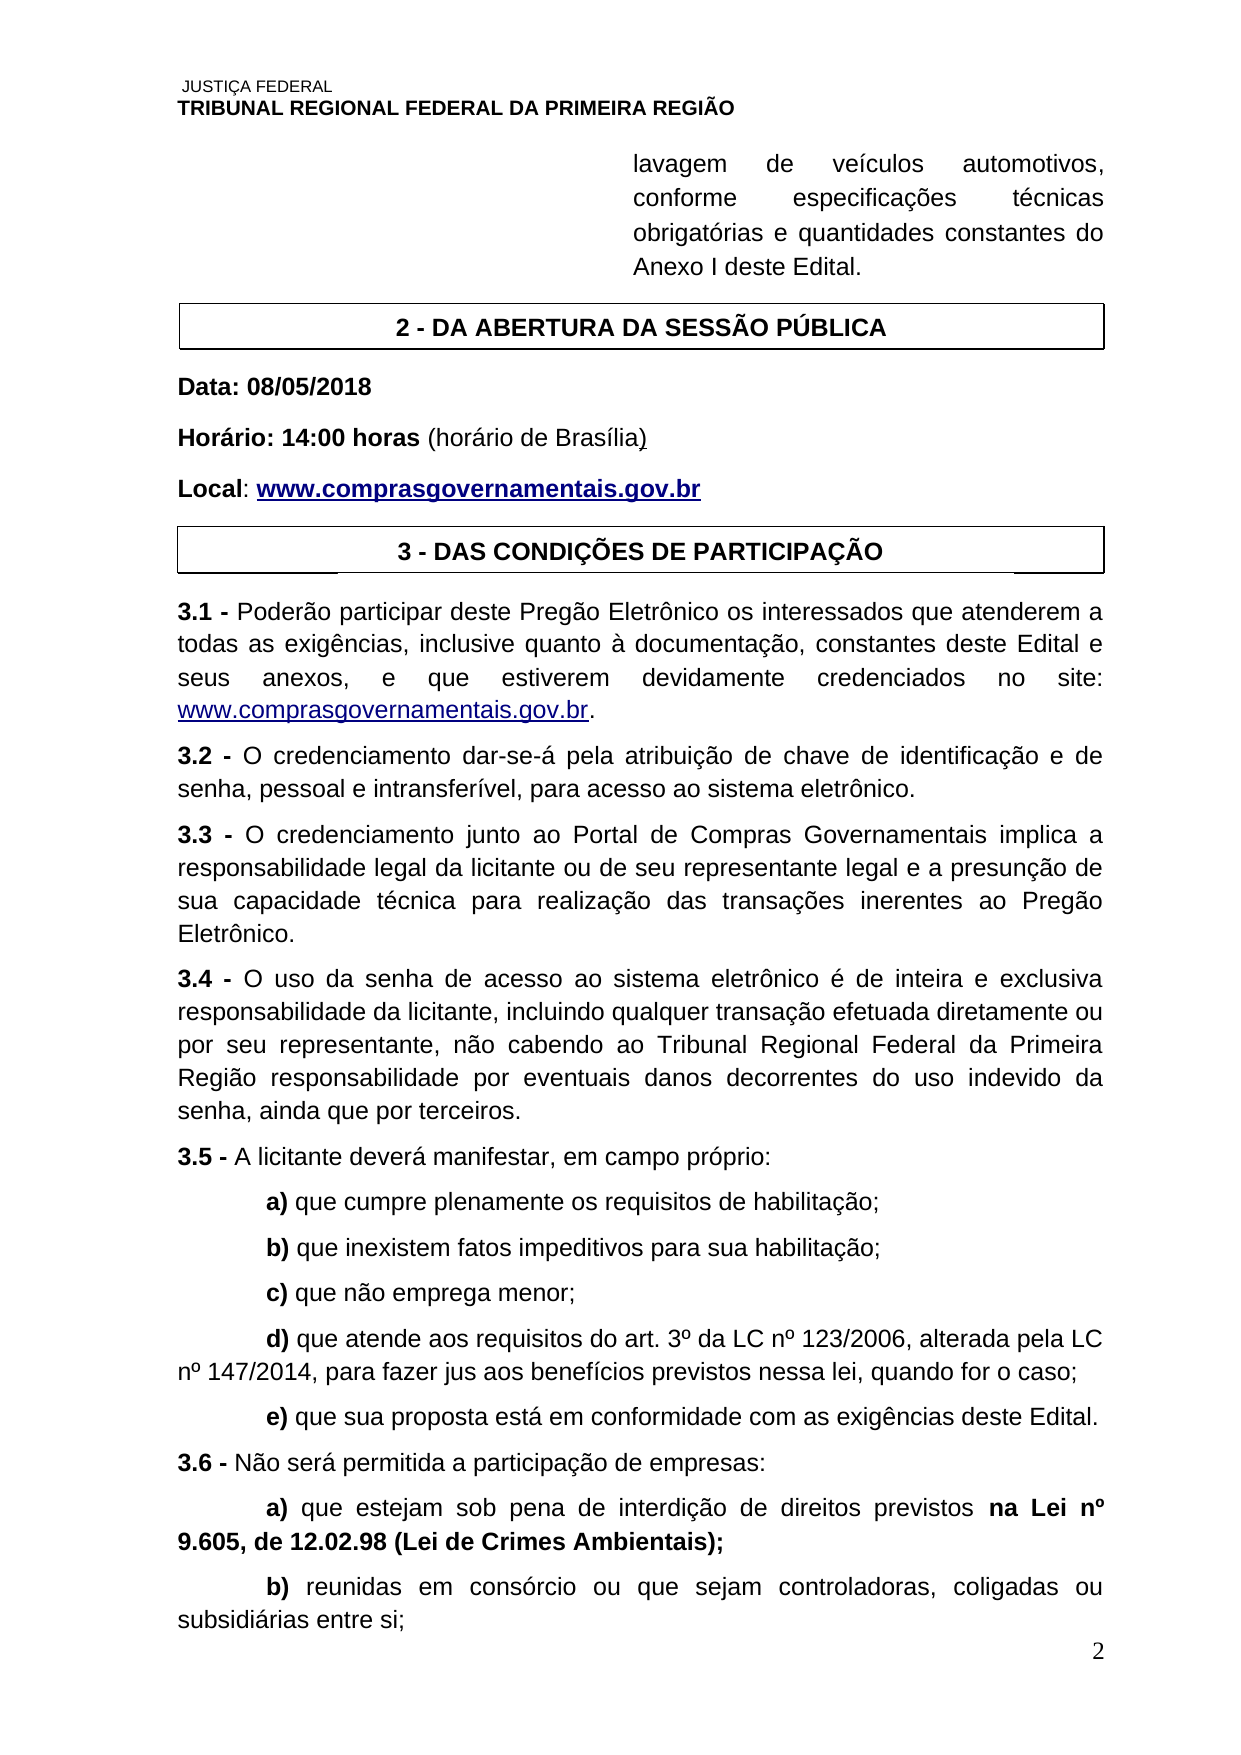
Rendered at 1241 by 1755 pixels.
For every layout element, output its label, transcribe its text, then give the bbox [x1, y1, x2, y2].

text a) que cumpre plenamente os requisitos de habilitação; [177, 1187, 337, 1216]
text e) que sua proposta está em conformidade com as exigências deste Edital. [177, 1402, 1104, 1431]
text 3.5 - A licitante deverá manifestar, em campo próprio: [1014, 1142, 1104, 1171]
text 3.3 - O credenciamento junto ao Portal de Compras Governamentais implica a responsabilidade legal da licitante ou de seu representante legal e a presunção de sua capacidade técnica para realização das transações inerentes ao Pregão Eletrônico. [177, 819, 337, 947]
text b) reunidas em consórcio ou que sejam controladoras, coligadas ou subsidiárias entre si; [177, 1572, 1104, 1634]
text 3.1 - Poderão participar deste Pregão Eletrônico os interessados que atenderem a todas as exigências, inclusive quanto à documentação, constantes deste Edital e seus anexos, e que estiverem devidamente credenciados no site: www.comprasgovernamentais.gov.br. [177, 596, 337, 720]
text Local: www.comprasgovernamentais.gov.br [177, 474, 1099, 503]
text 3.4 - O uso da senha de acesso ao sistema eletrônico é de inteira e exclusiva responsabilidade da licitante, incluindo qualquer transação efetuada diretamente ou por seu representante, não cabendo ao Tribunal Regional Federal da Primeira Região responsabilidade por eventuais danos decorrentes do uso indevido da senha, ainda que por terceiros. [1014, 964, 1104, 1125]
text Data: 08/05/2018 [177, 372, 1099, 401]
text b) que inexistem fatos impeditivos para sua habilitação; [1014, 1233, 1104, 1262]
text 3.5 - A licitante deverá manifestar, em campo próprio: [177, 1142, 337, 1171]
text 3.4 - O uso da senha de acesso ao sistema eletrônico é de inteira e exclusiva responsabilidade da licitante, incluindo qualquer transação efetuada diretamente ou por seu representante, não cabendo ao Tribunal Regional Federal da Primeira Região responsabilidade por eventuais danos decorrentes do uso indevido da senha, ainda que por terceiros. [177, 964, 337, 1125]
text Horário: 14:00 horas (horário de Brasília) [177, 423, 1099, 452]
text 3.6 - Não será permitida a participação de empresas: [177, 1448, 1104, 1477]
text 3 - DAS CONDIÇÕES DE PARTICIPAÇÃO [178, 527, 1103, 572]
text 3.2 - O credenciamento dar-se-á pela atribuição de chave de identificação e de senha, pessoal e intransferível, para acesso ao sistema eletrônico. [1014, 741, 1104, 803]
text 3.2 - O credenciamento dar-se-á pela atribuição de chave de identificação e de senha, pessoal e intransferível, para acesso ao sistema eletrônico. [177, 741, 337, 803]
text 2 - DA ABERTURA DA SESSÃO PÚBLICA [180, 304, 1103, 348]
text c) que não emprega menor; [177, 1278, 337, 1307]
text a) que cumpre plenamente os requisitos de habilitação; [1014, 1187, 1104, 1216]
text c) que não emprega menor; [1014, 1278, 1104, 1307]
text 3.3 - O credenciamento junto ao Portal de Compras Governamentais implica a responsabilidade legal da licitante ou de seu representante legal e a presunção de sua capacidade técnica para realização das transações inerentes ao Pregão Eletrônico. [1014, 819, 1104, 947]
list lavagem de veículos automotivos, conforme especificações técnicas obrigatórias e quantidades constantes do Anexo I deste Edital. [591, 149, 1104, 281]
text a) que estejam sob pena de interdição de direitos previstos na Lei nº 9.605, de 12.02.98 (Lei de Crimes Ambientais); [177, 1493, 1104, 1555]
text 3.1 - Poderão participar deste Pregão Eletrônico os interessados que atenderem a todas as exigências, inclusive quanto à documentação, constantes deste Edital e seus anexos, e que estiverem devidamente credenciados no site: www.comprasgovernamentais.gov.br. [1014, 596, 1104, 724]
text d) que atende aos requisitos do art. 3º da LC nº 123/2006, alterada pela LC nº 147/2014, para fazer jus aos benefícios previstos nessa lei, quando for o caso; [177, 1324, 1104, 1386]
text b) que inexistem fatos impeditivos para sua habilitação; [177, 1233, 337, 1262]
